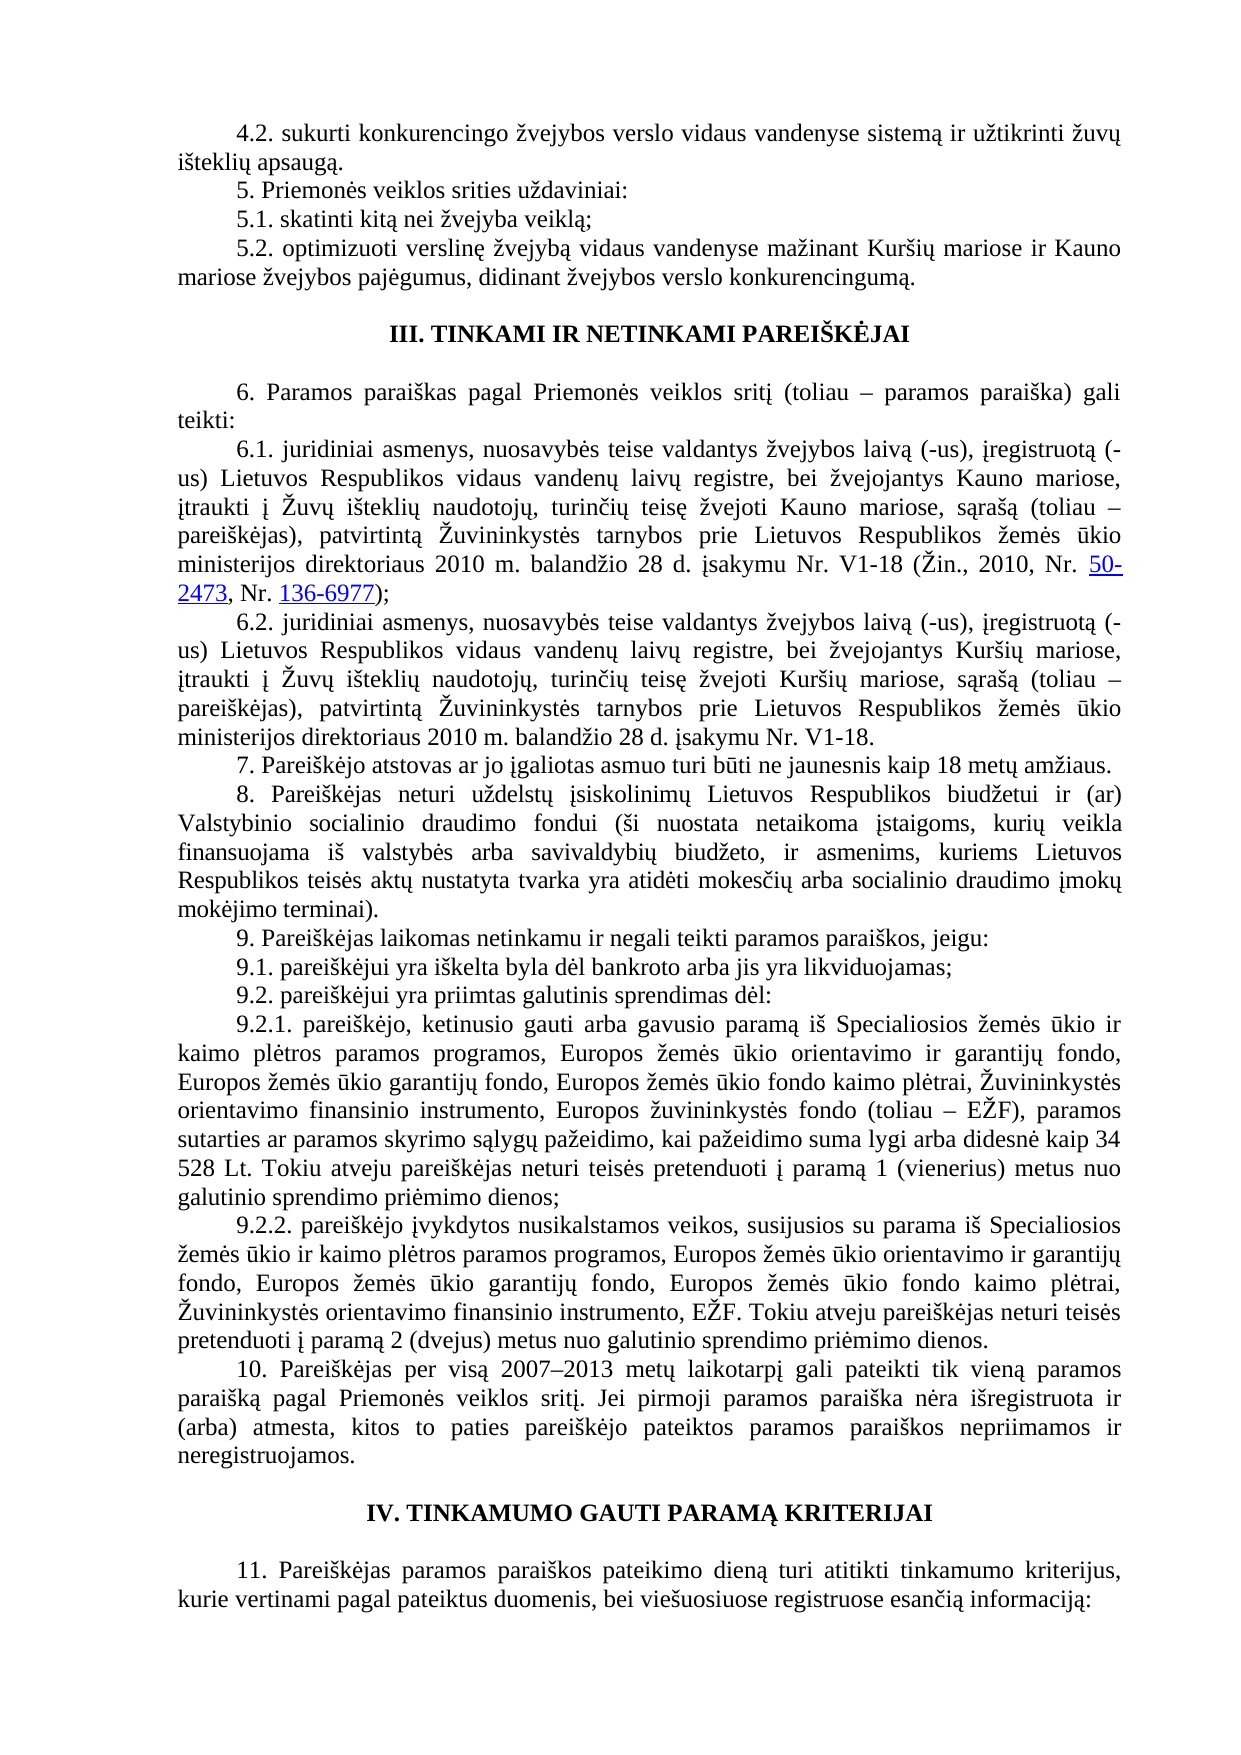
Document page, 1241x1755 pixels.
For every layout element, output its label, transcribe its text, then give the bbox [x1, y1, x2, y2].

text 9.2. pareiškėjui yra priimtas galutinis sprendimas dėl: [177, 981, 1122, 1009]
text 6. Paramos paraiškas pagal Priemonės veiklos sritį (toliau – paramos paraiška) gali teikti: [177, 377, 1122, 434]
text 5. Priemonės veiklos srities uždaviniai: [177, 176, 1122, 204]
text 7. Pareiškėjo atstovas ar jo įgaliotas asmuo turi būti ne jaunesnis kaip 18 metų amžiaus. [177, 751, 1122, 779]
text IV. TINKAMUMO GAUTI PARAMĄ KRITERIJAI [177, 1498, 1122, 1527]
text 9.2.2. pareiškėjo įvykdytos nusikalstamos veikos, susijusios su parama iš Specialiosios žemės ūkio ir kaimo plėtros paramos programos, Europos žemės ūkio orientavimo ir garantijų fondo, Europos žemės ūkio garantijų fondo, Europos žemės ūkio fondo kaimo plėtrai, Žuvininkystės orientavimo finansinio instrumento, EŽF. Tokiu atveju pareiškėjas neturi teisės pretenduoti į paramą 2 (dvejus) metus nuo galutinio sprendimo priėmimo dienos. [177, 1211, 1122, 1354]
text 5.2. optimizuoti verslinę žvejybą vidaus vandenyse mažinant Kuršių mariose ir Kauno mariose žvejybos pajėgumus, didinant žvejybos verslo konkurencingumą. [177, 233, 1122, 291]
text 8. Pareiškėjas neturi uždelstų įsiskolinimų Lietuvos Respublikos biudžetui ir (ar) Valstybinio socialinio draudimo fondui (ši nuostata netaikoma įstaigoms, kurių veikla finansuojama iš valstybės arba savivaldybių biudžeto, ir asmenims, kuriems Lietuvos Respublikos teisės aktų nustatyta tvarka yra atidėti mokesčių arba socialinio draudimo įmokų mokėjimo terminai). [177, 779, 1122, 923]
text 9.2.1. pareiškėjo, ketinusio gauti arba gavusio paramą iš Specialiosios žemės ūkio ir kaimo plėtros paramos programos, Europos žemės ūkio orientavimo ir garantijų fondo, Europos žemės ūkio garantijų fondo, Europos žemės ūkio fondo kaimo plėtrai, Žuvininkystės orientavimo finansinio instrumento, Europos žuvininkystės fondo (toliau – EŽF), paramos sutarties ar paramos skyrimo sąlygų pažeidimo, kai pažeidimo suma lygi arba didesnė kaip 34 528 Lt. Tokiu atveju pareiškėjas neturi teisės pretenduoti į paramą 1 (vienerius) metus nuo galutinio sprendimo priėmimo dienos; [177, 1009, 1122, 1211]
text 9.1. pareiškėjui yra iškelta byla dėl bankroto arba jis yra likviduojamas; [177, 952, 1122, 981]
text 5.1. skatinti kitą nei žvejyba veiklą; [177, 204, 1122, 233]
text 11. Pareiškėjas paramos paraiškos pateikimo dieną turi atitikti tinkamumo kriterijus, kurie vertinami pagal pateiktus duomenis, bei viešuosiuose registruose esančią informaciją: [177, 1556, 1122, 1613]
text 6.2. juridiniai asmenys, nuosavybės teise valdantys žvejybos laivą (-us), įregistruotą (-us) Lietuvos Respublikos vidaus vandenų laivų registre, bei žvejojantys Kuršių mariose, įtraukti į Žuvų išteklių naudotojų, turinčių teisę žvejoti Kuršių mariose, sąrašą (toliau – pareiškėjas), patvirtintą Žuvininkystės tarnybos prie Lietuvos Respublikos žemės ūkio ministerijos direktoriaus 2010 m. balandžio 28 d. įsakymu Nr. V1-18. [177, 607, 1122, 751]
text 6.1. juridiniai asmenys, nuosavybės teise valdantys žvejybos laivą (-us), įregistruotą (-us) Lietuvos Respublikos vidaus vandenų laivų registre, bei žvejojantys Kauno mariose, įtraukti į Žuvų išteklių naudotojų, turinčių teisę žvejoti Kauno mariose, sąrašą (toliau – pareiškėjas), patvirtintą Žuvininkystės tarnybos prie Lietuvos Respublikos žemės ūkio ministerijos direktoriaus 2010 m. balandžio 28 d. įsakymu Nr. V1-18 (Žin., 2010, Nr. 50-2473, Nr. 136-6977); [177, 434, 1122, 607]
text 4.2. sukurti konkurencingo žvejybos verslo vidaus vandenyse sistemą ir užtikrinti žuvų išteklių apsaugą. [177, 118, 1122, 176]
text 9. Pareiškėjas laikomas netinkamu ir negali teikti paramos paraiškos, jeigu: [177, 923, 1122, 952]
text 10. Pareiškėjas per visą 2007–2013 metų laikotarpį gali pateikti tik vieną paramos paraišką pagal Priemonės veiklos sritį. Jei pirmoji paramos paraiška nėra išregistruota ir (arba) atmesta, kitos to paties pareiškėjo pateiktos paramos paraiškos nepriimamos ir neregistruojamos. [177, 1354, 1122, 1469]
text III. TINKAMI IR NETINKAMI PAREIŠKĖJAI [177, 319, 1122, 348]
